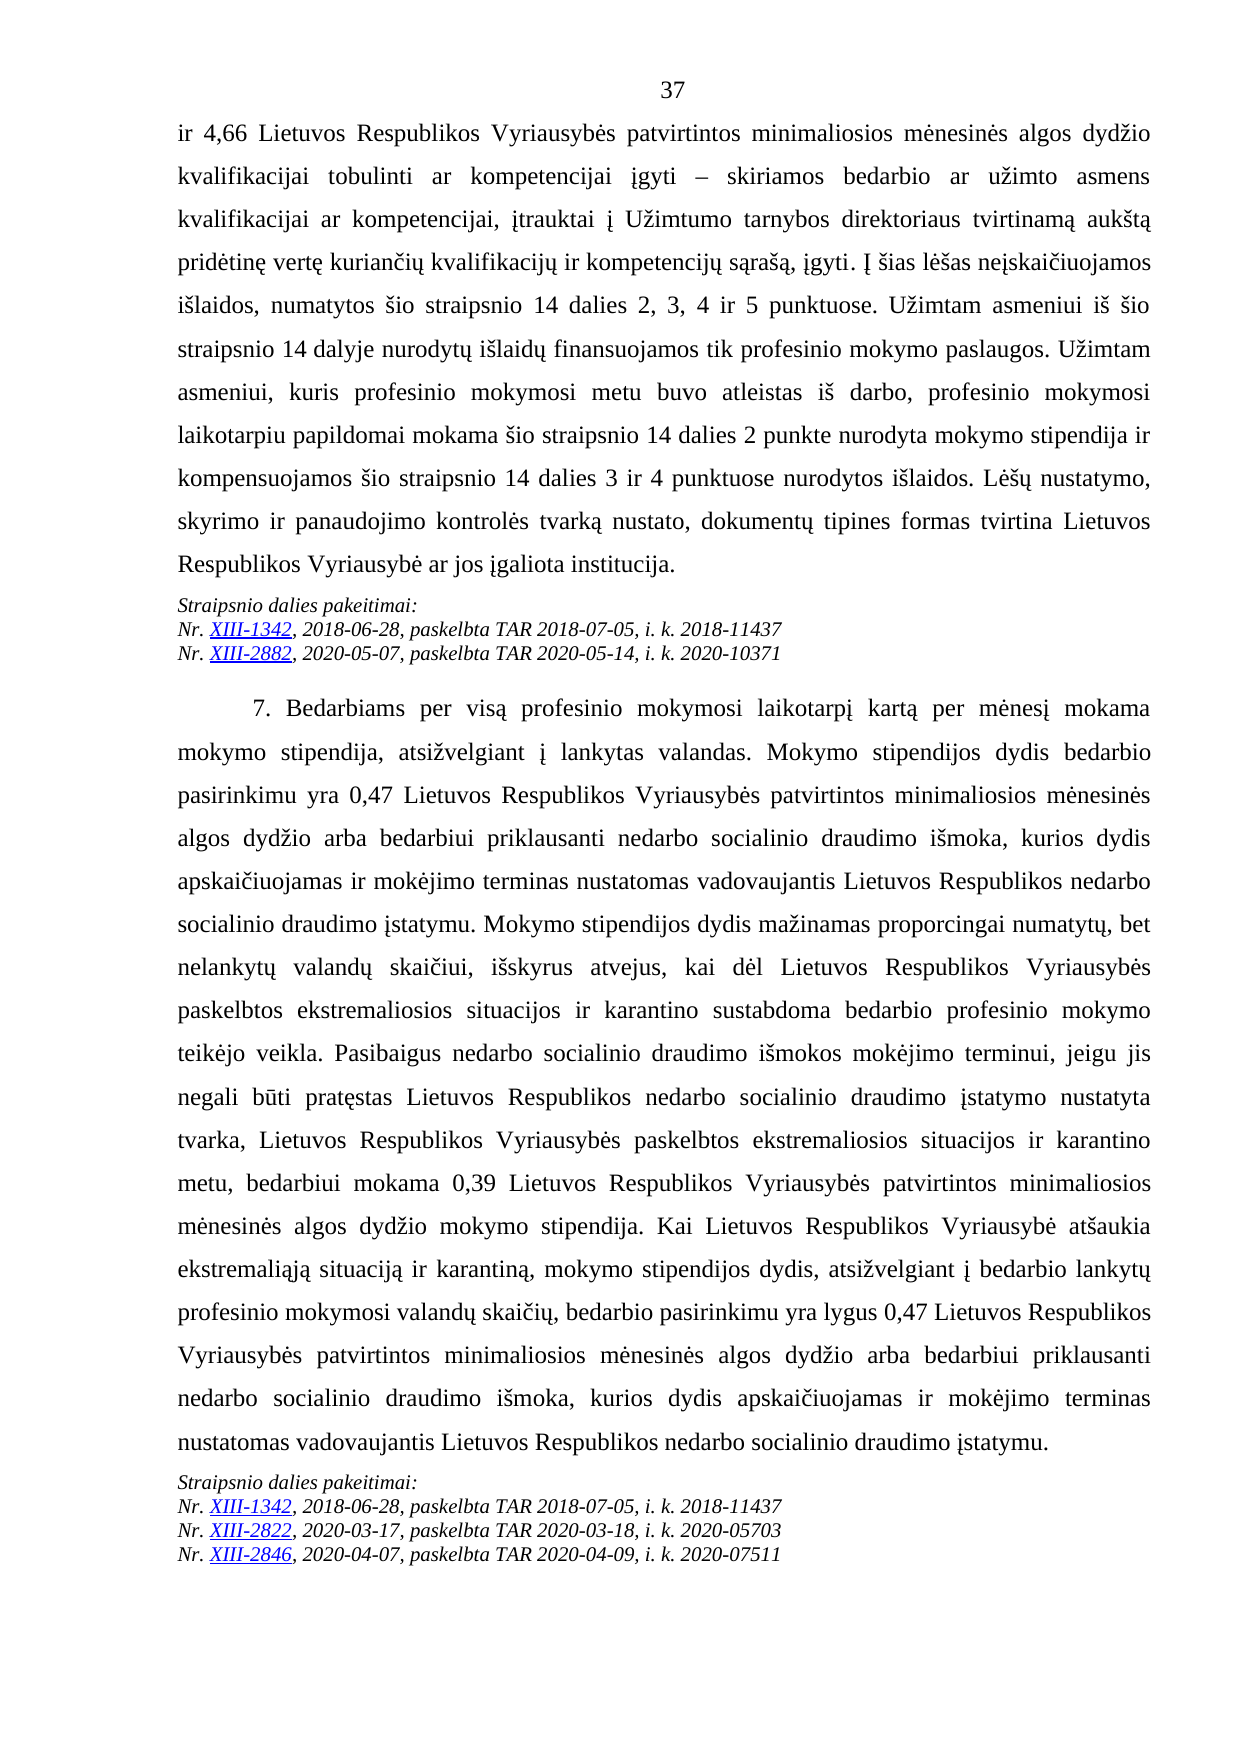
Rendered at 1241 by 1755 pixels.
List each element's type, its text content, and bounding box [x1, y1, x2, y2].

text Nr. XIII-1342, 2018-06-28, paskelbta TAR 2018-07-05, i. k. 2018-11437 [177, 617, 1152, 641]
text Straipsnio dalies pakeitimai: [177, 1470, 1152, 1494]
text Nr. XIII-2822, 2020-03-17, paskelbta TAR 2020-03-18, i. k. 2020-05703 [177, 1518, 1152, 1542]
text Nr. XIII-2846, 2020-04-07, paskelbta TAR 2020-04-09, i. k. 2020-07511 [177, 1542, 1152, 1566]
text Nr. XIII-2882, 2020-05-07, paskelbta TAR 2020-05-14, i. k. 2020-10371 [177, 641, 1152, 665]
text Nr. XIII-1342, 2018-06-28, paskelbta TAR 2018-07-05, i. k. 2018-11437 [177, 1494, 1152, 1518]
text 7. Bedarbiams per visą profesinio mokymosi laikotarpį kartą per mėnesį mokama mokymo stipendija, atsižvelgiant į lankytas valandas. Mokymo stipendijos dydis bedarbio pasirinkimu yra 0,47 Lietuvos Respublikos Vyriausybės patvirtintos minimaliosios mėnesinės algos dydžio arba bedarbiui priklausanti nedarbo socialinio draudimo išmoka, kurios dydis apskaičiuojamas ir mokėjimo terminas nustatomas vadovaujantis Lietuvos Respublikos nedarbo socialinio draudimo įstatymu. Mokymo stipendijos dydis mažinamas proporcingai numatytų, bet nelankytų valandų skaičiui, išskyrus atvejus, kai dėl Lietuvos Respublikos Vyriausybės paskelbtos ekstremaliosios situacijos ir karantino sustabdoma bedarbio profesinio mokymo teikėjo veikla. Pasibaigus nedarbo socialinio draudimo išmokos mokėjimo terminui, jeigu jis negali būti pratęstas Lietuvos Respublikos nedarbo socialinio draudimo įstatymo nustatyta tvarka, Lietuvos Respublikos Vyriausybės paskelbtos ekstremaliosios situacijos ir karantino metu, bedarbiui mokama 0,39 Lietuvos Respublikos Vyriausybės patvirtintos minimaliosios mėnesinės algos dydžio mokymo stipendija. Kai Lietuvos Respublikos Vyriausybė atšaukia ekstremaliąją situaciją ir karantiną, mokymo stipendijos dydis, atsižvelgiant į bedarbio lankytų profesinio mokymosi valandų skaičių, bedarbio pasirinkimu yra lygus 0,47 Lietuvos Respublikos Vyriausybės patvirtintos minimaliosios mėnesinės algos dydžio arba bedarbiui priklausanti nedarbo socialinio draudimo išmoka, kurios dydis apskaičiuojamas ir mokėjimo terminas nustatomas vadovaujantis Lietuvos Respublikos nedarbo socialinio draudimo įstatymu. [177, 693, 1152, 1455]
text ir 4,66 Lietuvos Respublikos Vyriausybės patvirtintos minimaliosios mėnesinės algos dydžio kvalifikacijai tobulinti ar kompetencijai įgyti – skiriamos bedarbio ar užimto asmens kvalifikacijai ar kompetencijai, įtrauktai į Užimtumo tarnybos direktoriaus tvirtinamą aukštą pridėtinę vertę kuriančių kvalifikacijų ir kompetencijų sąrašą, įgyti. Į šias lėšas neįskaičiuojamos išlaidos, numatytos šio straipsnio 14 dalies 2, 3, 4 ir 5 punktuose. Užimtam asmeniui iš šio straipsnio 14 dalyje nurodytų išlaidų finansuojamos tik profesinio mokymo paslaugos. Užimtam asmeniui, kuris profesinio mokymosi metu buvo atleistas iš darbo, profesinio mokymosi laikotarpiu papildomai mokama šio straipsnio 14 dalies 2 punkte nurodyta mokymo stipendija ir kompensuojamos šio straipsnio 14 dalies 3 ir 4 punktuose nurodytos išlaidos. Lėšų nustatymo, skyrimo ir panaudojimo kontrolės tvarką nustato, dokumentų tipines formas tvirtina Lietuvos Respublikos Vyriausybė ar jos įgaliota institucija. [177, 118, 1152, 578]
text Straipsnio dalies pakeitimai: [177, 592, 1152, 617]
